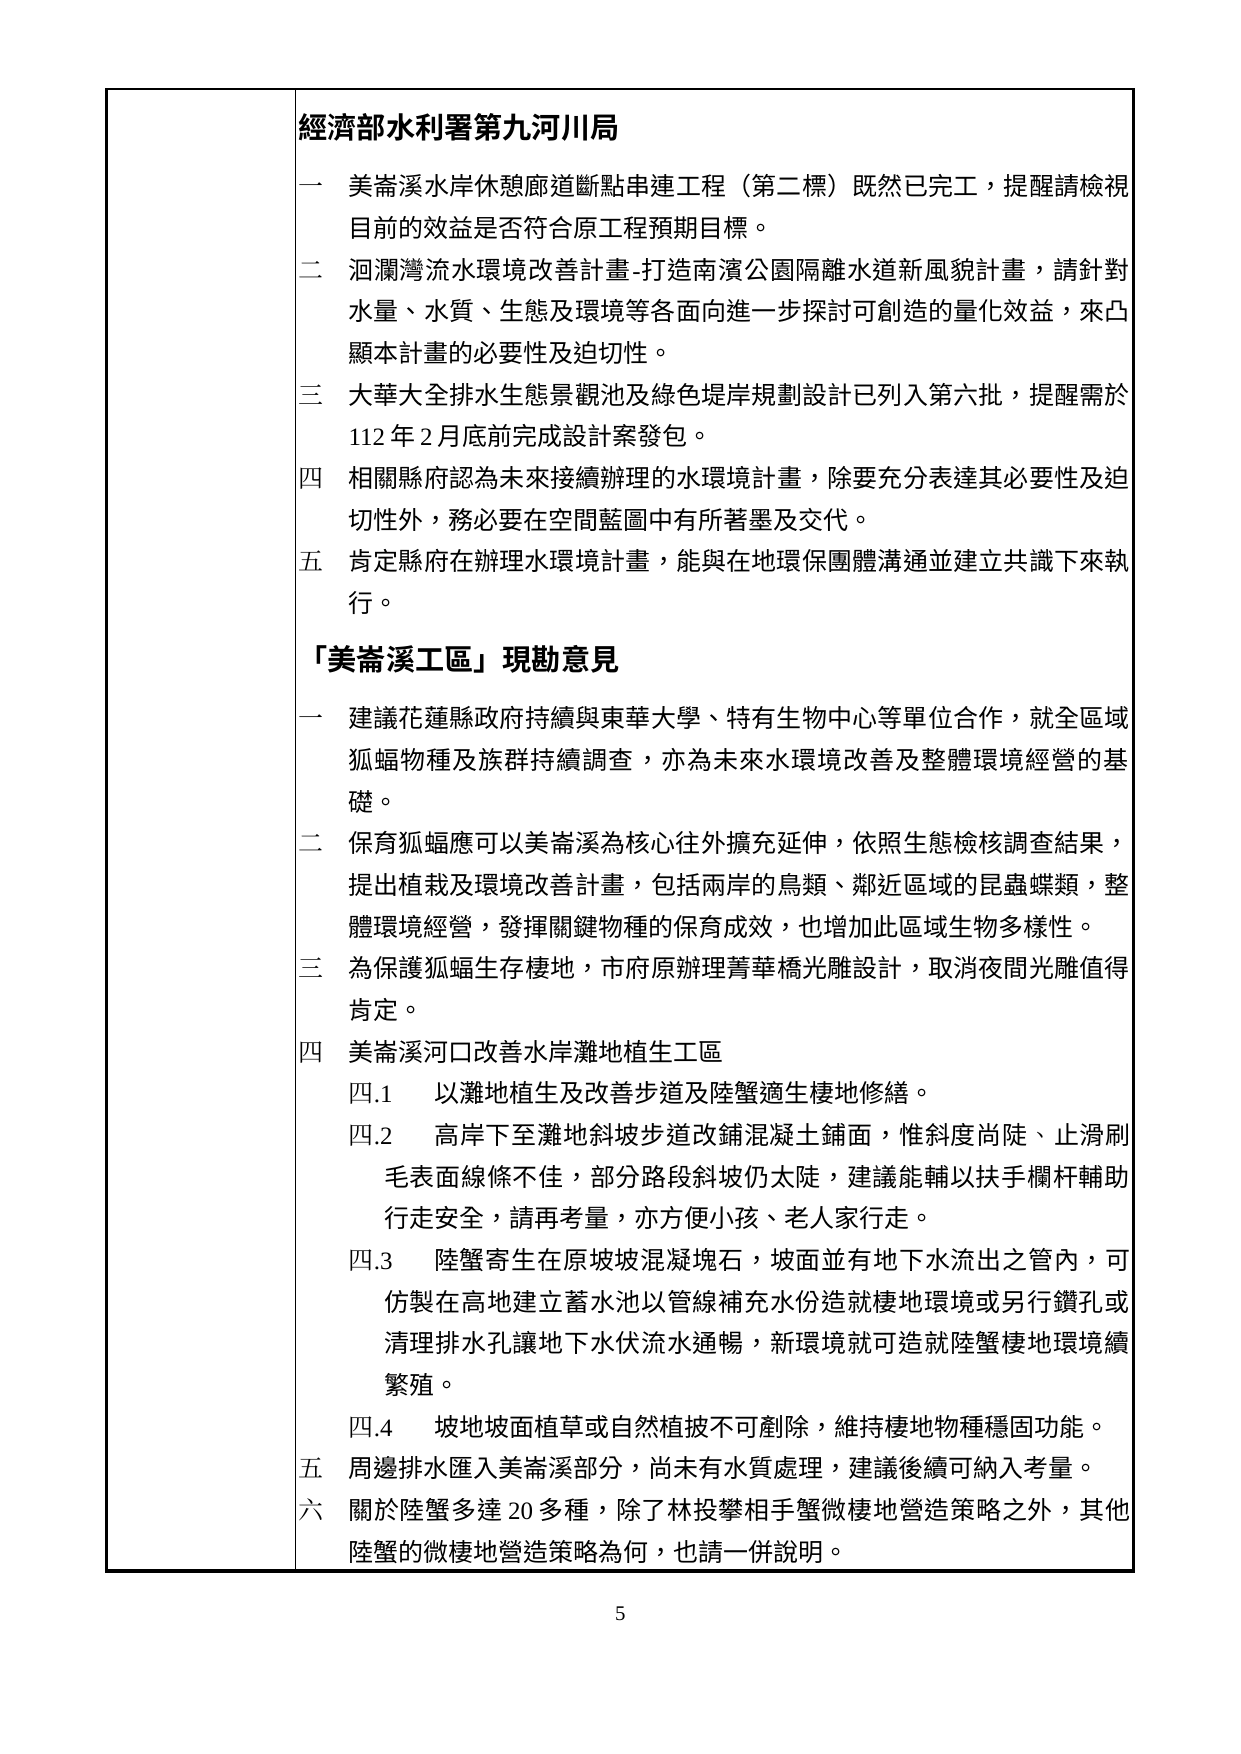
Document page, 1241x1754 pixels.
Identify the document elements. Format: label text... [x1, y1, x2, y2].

table_cell [108, 90, 295, 1569]
table_cell 一、訪查意見 領隊﹕ 以生態檢核為主軸及議題，再進入工程規劃、設計、發包施工與水環境目標符合，簡報對每一件工程過程均融入民眾參與說明，有共識之施工過程，資訊公開透明非常佳，備有後續維管預算支出。 水環境改善藍圖依地方特性進行三軸、三心、多亮點之規劃，亦結合區域國土規劃，發展架構空間藍圖及願景布設良好。 簡報集中在美崙溪及吉安溪一連串改造景點之銜接，惟缺乏銜接景點、生態串聯方式，可再詳加說明交通網佈設或自行車道串連方式，方便人們瞭解及環境教育進行發展。 前第二，三批次工程均已完工決算，執行率佳。目前進行第五批次洄瀾灣流水環境改善工程施工中進度超前。惟第六批次大華大全排水水環境改善工程仍在發包中尚未決標，請趕辦。 生態檢核重點在美崙溪有台灣狐蝠關注物種發現並進行稜果榕、水同木植栽，往棲地生態發展為主軸，輔以工程手段步道串聯、灘地整理、樹種配置工程手段、單一工程佈置設計內容佳，不以混凝土及水利構造物建立為主題，並訂有美崙溪短、中、長期水質水量，生態水文化各項發展指標，為改善工程指引。 預算經費投入不多，但亮點成果對生態環境均有加值作為。 請加強水源生態基流量之控管與協調，尤其農田水利機關，訂定基流量需求。 鍾委員寶珠: 縣府第五批次有兩個工區－美崙溪出海口水岸環境及吉安溪隔離水道等，整體規劃是以生態觀點為出發，工程如何思考生態操作，且過程滾動式檢討，又召開大小平台會議，是值得肯定的。 美崙溪出海口： 縣政府原本規劃的植栽思考是以花海方向規劃，嗣經討論此區是二級海岸保護區，又有瀕危物種台灣狐蝠、保育類螃蟹：相手蟹，所以整個調整，以這兩類的保育物種為主要保護標的，植栽改為狐蝠的食物稜果榕、水同木等，非常值得讓其他縣市參考。 另外想請教的是此區發現林投攀相手蟹的植物是林投，目前美崙溪出海口是否還有林投，微棲地的營造策略為何? 吉安溪隔離水道的示範工區，過程經過大概將近7、8個月的討論，也以歷史水線從Q95、Q50的流量進行水理數值分析，探討工程設計對生態迴游魚類的影響，在決定工程尺度、開口位置，也看到花蓮縣政府願意一改過去的工程本位，將生態納入核心位置值得肯定。 吉安溪的問題除了河口感潮帶的消失，還有集水區的水不見，成為斷頭河，如果不是靠木瓜溪初英發電廠的尾水，這條溪基本上是一條沒有水的河，所以期待後續可以把上游的治理單位像水保局、林務局等單位，召開平台會議，討論水跑去哪裡了，同時從河相學的角度研究如何恢復吉安溪的河川生命力。 溫委員清光: 狐蝠和菊池氏細鯽是洄瀾灣的兩個亮點，計畫種些誘蝶誘鳥的樹種，鳥、蝠都怕人車，所種的樹與人的動線距離是否足夠鳥、蝠不受干擾? 洄瀾灣有種植誘蝶誘鳥的措施，對菊池氏細鯽的保育是否需要?做那些保育措施?水質是否適合該魚種的生長與活動? 大華大全排水的水環境已有改善?有沒有水質分析資料來說明水質改善情況。 水量水質是構成水環境的兩個重要因素，在簡報資料都沒有看到水質資料。上網到環保署河川水質年報就可以找到重要河川的水質或找環保局分析的數據。 紀委員純真: 本次查核之花蓮地區前瞻水環境改善計畫生態檢核團隊，對於工區及周邊環境關注議題，擬定保育對策並納入工程配置、追蹤保育執行成效並持續監測，值得肯定。 期待生態檢核團隊更往前一步，以生態服務功能的角度、自然為本的精神，協助各工程計畫，依需要解決的問題，將生態檢核成果納入規劃設計，以更自然的方式或近自然方式，營造藍綠景觀及生物棲息環境，生態檢核團隊既扮演工程把關的角色，也提供創新思維的規劃設計與經營模式建議。 防洪安全絕不退讓，但工程不是唯一手段。尤以水環境改善計畫，縱使採取工程手段，也應儘量減低工程強度，並督促工程規劃設計及執行單位，多參採水利署網站提供的生態工法相關規範與施作建議。 以吉安溪為例，雖位於市區，但現有河道太過筆直，岸緣也難提供生物棲息。建議就此類河道於空間發展藍圖持續盤點，納入水環境改善計畫，留給溪流河川自然形塑空間，提供水域各類生物需求的不同環境。水環境營造提供自然營力空間，尤以花蓮水陸域更有條件，期能藉自然營力回復生態系結構與功能，強化生態系服務價功能與自然韌性，於此實現社會與生物多樣性的共同利益。 河道浚深清淤及固床工形式，對河防安全、溪流型態，生物棲息與活動影響非常大，建議從維護河道型態與強化生態功能思考，將定期浚深清淤納入，可以減少護岸堤防負荷，也可增加水中生物實質活動空間。清淤過程，如適度以木格柵木樁石塊倒木置入岸緣增加棲地多樣性，增加河道岸緣植物生長與動物活動棲息空間。 建議減少固床工設置，以免形成單調的淺灘棲地不利水生物棲息，如需設置建議可參考nature like fishway方式，營造形成灘瀨潭連續的河道有固床功能也減低對水生物棲息影響。均一水流建議以局部堆大中型石頭，營造連續的水潭和急流；目前攔河堰的高度形成生物活動水路，現在堆置石塊的方式，只能形成水流，爬行生物可以活動，但不利游動性魚類，應可再研議改善。 經濟部水利署 第五批次核定之洄瀾灣流水環境改善工程，截至目前工程進度約為81%，惟支用比僅51.66%，請加緊工程估驗及核銷，以提升執行率。 有關公民參與部分只有場次之流水帳，建議應將民眾重要意見及機關回覆情形列出。 查核督導成績呈現部分只有108~109年，缺少近期資料。 第六批次核定之大華大全排水規劃設計案，建議應將減碳及固碳之思惟加入考量。 維護管理經費已逐年編列，惟簡報呈現者多為環境、植栽維護工作，建議應將構造物檢查及監測部分加入。 生態檢核部分有關「菊池氏細鯽」6月及9月調查結果有數量減少現象，請評估物種減少原因及如何讓它回到棲地之方法。 整體計畫願景部分僅就水環境改善提出藍圖，其他如水質、下水道、污染整治、農村再生等議題多無推動，請加強論述及府內橫向合作。 經濟水利署 河川海岸組 水環境改善工程須以藍圖規劃為上位計畫，並據以設計，本案工程符合此原則，且花蓮縣府亦有持續辦理公開透明、民眾參與，值得肯定。 洄瀾灣流水環境改善工程目前進度超前6.28%，未有落後情形，請繼續執行，另簡報第19、21頁進度統計日期不一，建議統一避免混淆。 洄瀾灣流水環境改善工程目前支用比51.66%，請加強辦理估驗核銷，以提升年底執行率。 美崙溪水環境改善工程：以2020/3、2022/4狐蝠食源之植物調查比較，除稜果榕由3株增為106株、大葉山欖由10株增為12株有達預期外，欖仁卻由94株減少為67株，是否為樹種生長競爭之結果，對當地生態是否有不良影響? 洄瀾灣流水環境改善工程： 生態調查除工程開始前之基本調查，後續工程執行中、完成後，生態方面之持續觀察亦至為重要。本案毛柿疏伐以雄株為主，雌株保留供狐蝠覓食，後續請持續觀察毛柿生長情形是否有達預期效果。後續維管亦再視生長狀況調整，繼續疏伐或是換植方式養護。 溪畔公園工區：新種苗木部分死亡，請生態團隊再評估環境是否適合生存，或再考量以其他樹種換植。 大華大全排水水環境改善規劃：既有之水利構造物係考量抵禦洪災、土石流所設置，本案以去水泥化設計是否能以安全為基礎，生態為導向，達成預期之目標? 工程施工執行資料表承攬廠商之安全衛生管理人員姓名與簡報有誤植情形，請確認修正(簡報為王嘯惠，資料表為王嘯慧)。 經濟水利署 工程事務組 有關第五批次「洄瀾灣流水環境改善工程」工程執行率較低，請改善(簡報第16頁）。 工程查核及督導情形，未見109年以後資料，請補充。 工程實施後，仍以府內環保局、公所等機關為維護管理單位，建議後續可循求民間認養維護管理等方向進行。 本次簡報針對歷次審查意見，將意見作議題分類並回應，用心承辦，值得肯定。 生態檢核簡報部分，「公共工程生態檢核注意事項」工程會最新版次為110年10月6日請更新。 經濟部水利署第九河川局 美崙溪水岸休憩廊道斷點串連工程（第二標）既然已完工，提醒請檢視目前的效益是否符合原工程預期目標。 洄瀾灣流水環境改善計畫-打造南濱公園隔離水道新風貌計畫，請針對水量、水質、生態及環境等各面向進一步探討可創造的量化效益，來凸顯本計畫的必要性及迫切性。 大華大全排水生態景觀池及綠色堤岸規劃設計已列入第六批，提醒需於112年2月底前完成設計案發包。 相關縣府認為未來接續辦理的水環境計畫，除要充分表達其必要性及迫切性外，務必要在空間藍圖中有所著墨及交代。 肯定縣府在辦理水環境計畫，能與在地環保團體溝通並建立共識下來執行。 「美崙溪工區」現勘意見 建議花蓮縣政府持續與東華大學、特有生物中心等單位合作，就全區域狐蝠物種及族群持續調查，亦為未來水環境改善及整體環境經營的基礎。 保育狐蝠應可以美崙溪為核心往外擴充延伸，依照生態檢核調查結果，提出植栽及環境改善計畫，包括兩岸的鳥類、鄰近區域的昆蟲蝶類，整體環境經營，發揮關鍵物種的保育成效，也增加此區域生物多樣性。 為保護狐蝠生存棲地，市府原辦理菁華橋光雕設計，取消夜間光雕值得肯定。 美崙溪河口改善水岸灘地植生工區 以灘地植生及改善步道及陸蟹適生棲地修繕。 高岸下至灘地斜坡步道改鋪混凝土鋪面，惟斜度尚陡、止滑刷毛表面線條不佳，部分路段斜坡仍太陡，建議能輔以扶手欄杆輔助行走安全，請再考量，亦方便小孩、老人家行走。 陸蟹寄生在原坡坡混凝塊石，坡面並有地下水流出之管內，可仿製在高地建立蓄水池以管線補充水份造就棲地環境或另行鑽孔或清理排水孔讓地下水伏流水通暢，新環境就可造就陸蟹棲地環境續繁殖。 坡地坡面植草或自然植披不可剷除，維持棲地物種穩固功能。 周邊排水匯入美崙溪部分，尚未有水質處理，建議後續可納入考量。 關於陸蟹多達20多種，除了林投攀相手蟹微棲地營造策略之外，其他陸蟹的微棲地營造策略為何，也請一併說明。 花蓮市刻正進行汙水下水道工程，目前進度為何?對於美崙溪水質、水量的影響，應納入評估。 吉安溪「洄瀾灣流水環境改善工程-太平洋公園（南濱段）」現勘意見 南濱公園工區無施工圍籬且缺乏警示標誌；另臨河岸步道起、終點為陡坡，惟未設計護欄等安全阻隔設施恐有墜落之虞，並請考量相關配套警示標語等措施。 新建或修繕之步道，請以透水磚或透水混凝土佈設。 多孔隙護岸之步道，混凝土伸縮縫距離太長且有乾縮裂縫，請加強混凝土噴水養護，伸縮縫不足，請再切割設置。 多孔隙護岸以混凝土屑塊裝設石籠，材料再利用佳，隔離河道可再造深槽淺岸，加人工砂造灘，更適其他物種發展。 隔離水道，植栽策略為何?是否有把台灣狐蝠的食物物種納入規劃? 菊池氏細鯽棲地復育場域，發現柴棺龜、草花蛇等保育類物種，後續的規劃是否也納入這兩個物種微棲地營造復育。 菊鯽在緩流有水生植物或挺水植物之處繁殖，或可在渠道邊做水池，或是渠道中增置石頭形成緩流，請持續就提供其生長繁殖棲地，提出具體改善措施與環境豐富作為。 現有的河道型態為排水功能，吉安溪的岸緣倘將水泥改成土石植生，應可增加菊鯽活動棲息，建議依調查資料，或與林務局等於此區域進行研究調查之單位合作，串聯圳道與河道，整體瞭解其環境需求，包括季節性灌溉引水及枯水期等造成的族群影響，共同透過水域及水環境改善，恢復族群。 本案屬鄰水安全，缺乏相關安全措施，請改善。 工區鄰近民眾住家或景點，請加強相關警示標誌，以維安全。 綜合結論： 花蓮縣政府以生態為主軸辦理水環境工程建設，值得肯定。 工程應加速估驗請款進度，以提升整體執行率。 各委員及單位代表意見請受訪單位(花蓮縣政府)參酌辦理，並於111年11月15日前改善完成，同時將改善辦理情形及照片彙整成冊，函送經濟部並副知其他參與訪查部會辦理結案。 [296, 90, 1132, 1569]
